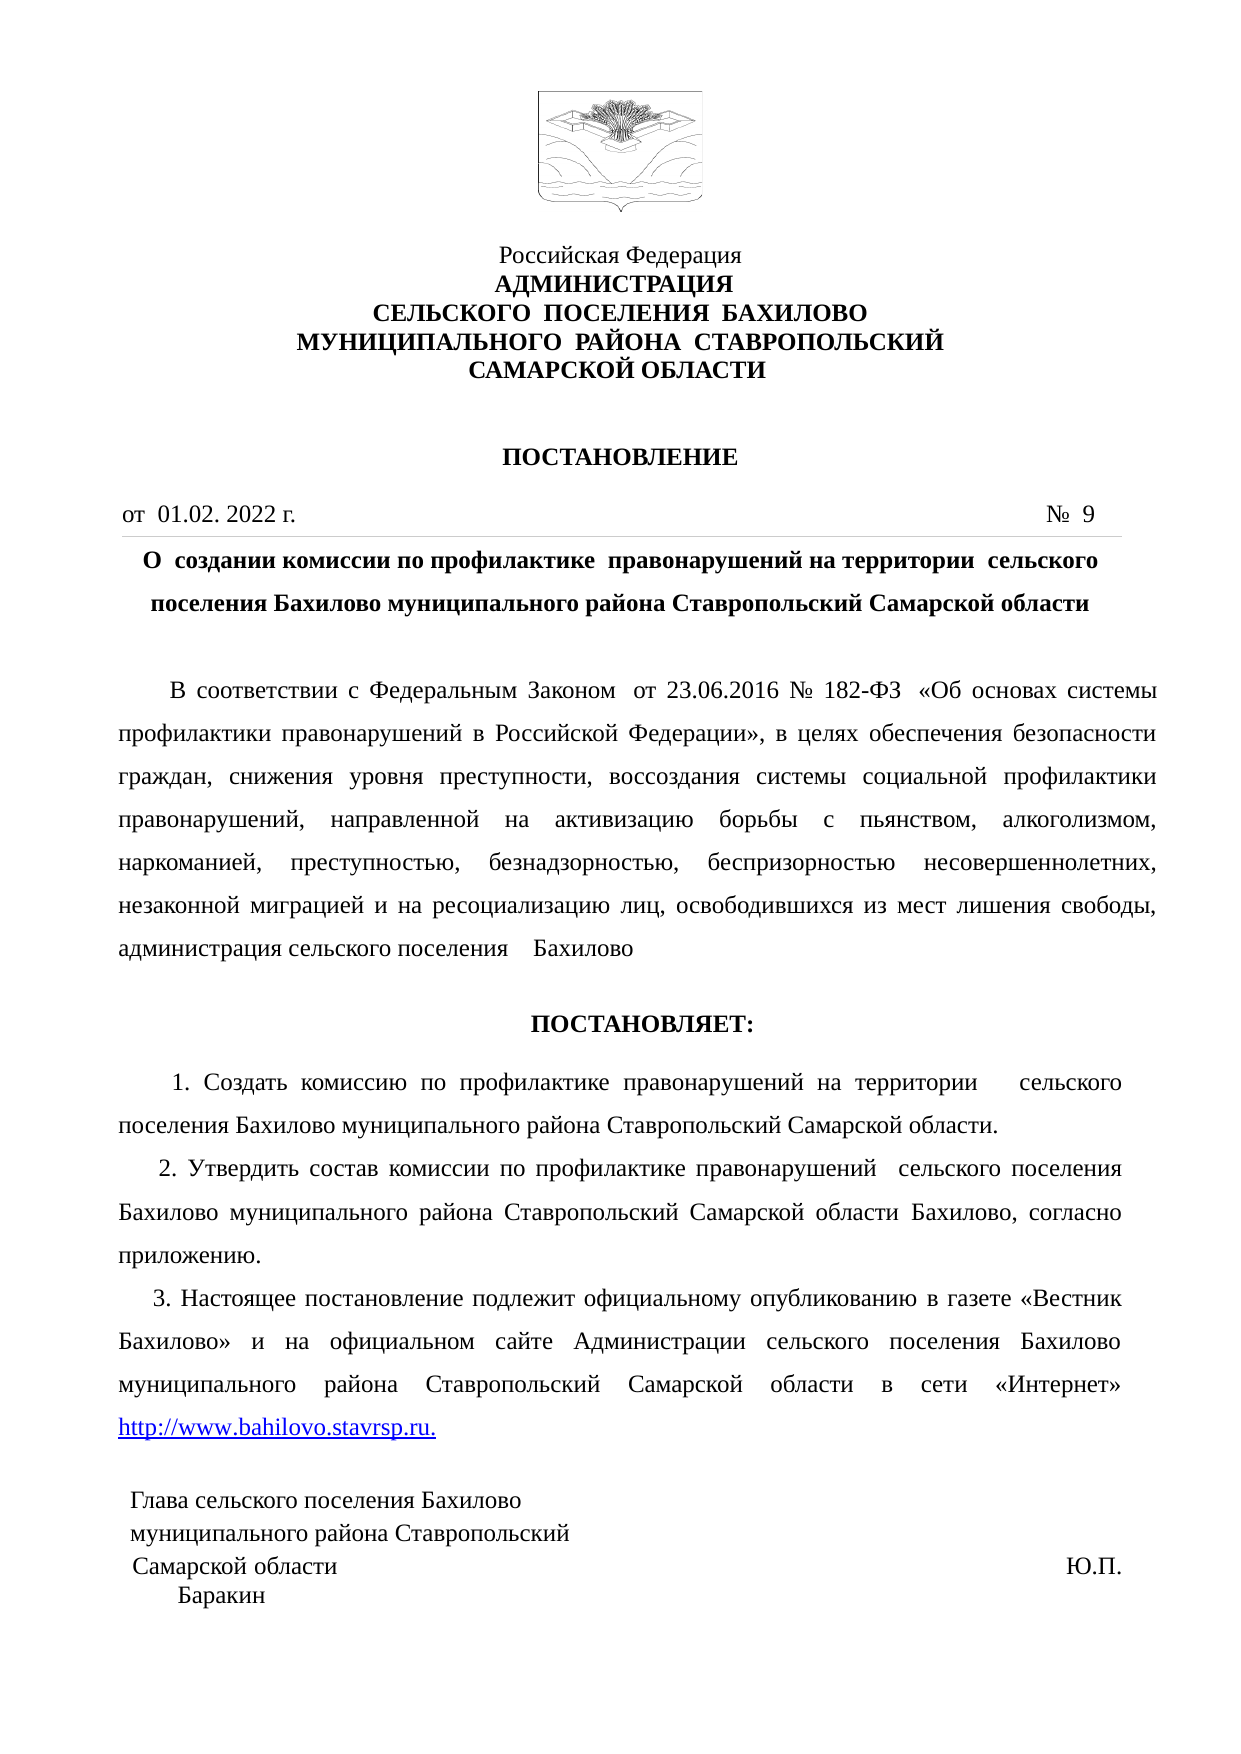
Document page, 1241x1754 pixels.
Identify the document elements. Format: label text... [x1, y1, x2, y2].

text ПОСТАНОВЛЯЕТ: [118, 1009, 1122, 1038]
text 2. Утвердить состав комиссии по профилактике правонарушений сельского поселения Бахилово муниципального района Ставропольский Самарской области Бахилово, согласно приложению. [118, 1153, 1122, 1268]
text В соответствии с Федеральным Законом от 23.06.2016 № 182-ФЗ «Об основах системы профилактики правонарушений в Российской Федерации», в целях обеспечения безопасности граждан, снижения уровня преступности, воссоздания системы социальной профилактики правонарушений, направленной на активизацию борьбы с пьянством, алкоголизмом, наркоманией, преступностью, безнадзорностью, беспризорностью несовершеннолетних, незаконной миграцией и на ресоциализацию лиц, освободившихся из мест лишения свободы, администрация сельского поселения Бахилово [118, 675, 1157, 962]
text СЕЛЬСКОГО ПОСЕЛЕНИЯ БАХИЛОВО [118, 298, 1122, 327]
text муниципального района Ставропольский [130, 1518, 1122, 1547]
text О создании комиссии по профилактике правонарушений на территории сельского поселения Бахилово муниципального района Ставропольский Самарской области [118, 545, 1122, 617]
text Самарской области Ю.П. Баракин [118, 1551, 1122, 1608]
text МУНИЦИПАЛЬНОГО РАЙОНА СТАВРОПОЛЬСКИЙ [118, 327, 1122, 355]
text Российская Федерация [118, 240, 1122, 269]
text ПОСТАНОВЛЕНИЕ [118, 442, 1122, 470]
text 1. Создать комиссию по профилактике правонарушений на территории сельского поселения Бахилово муниципального района Ставропольский Самарской области. [118, 1067, 1122, 1139]
text САМАРСКОЙ ОБЛАСТИ [118, 355, 1122, 384]
text от 01.02. 2022 г. № 9 [122, 499, 1122, 536]
text 3. Настоящее постановление подлежит официальному опубликованию в газете «Вестник Бахилово» и на официальном сайте Администрации сельского поселения Бахилово муниципального района Ставропольский Самарской области в сети «Интернет» http://www.bahilovo.stavrsp.ru. [118, 1283, 1122, 1441]
text Глава сельского поселения Бахилово [130, 1485, 1122, 1514]
text АДМИНИСТРАЦИЯ [118, 269, 1122, 298]
